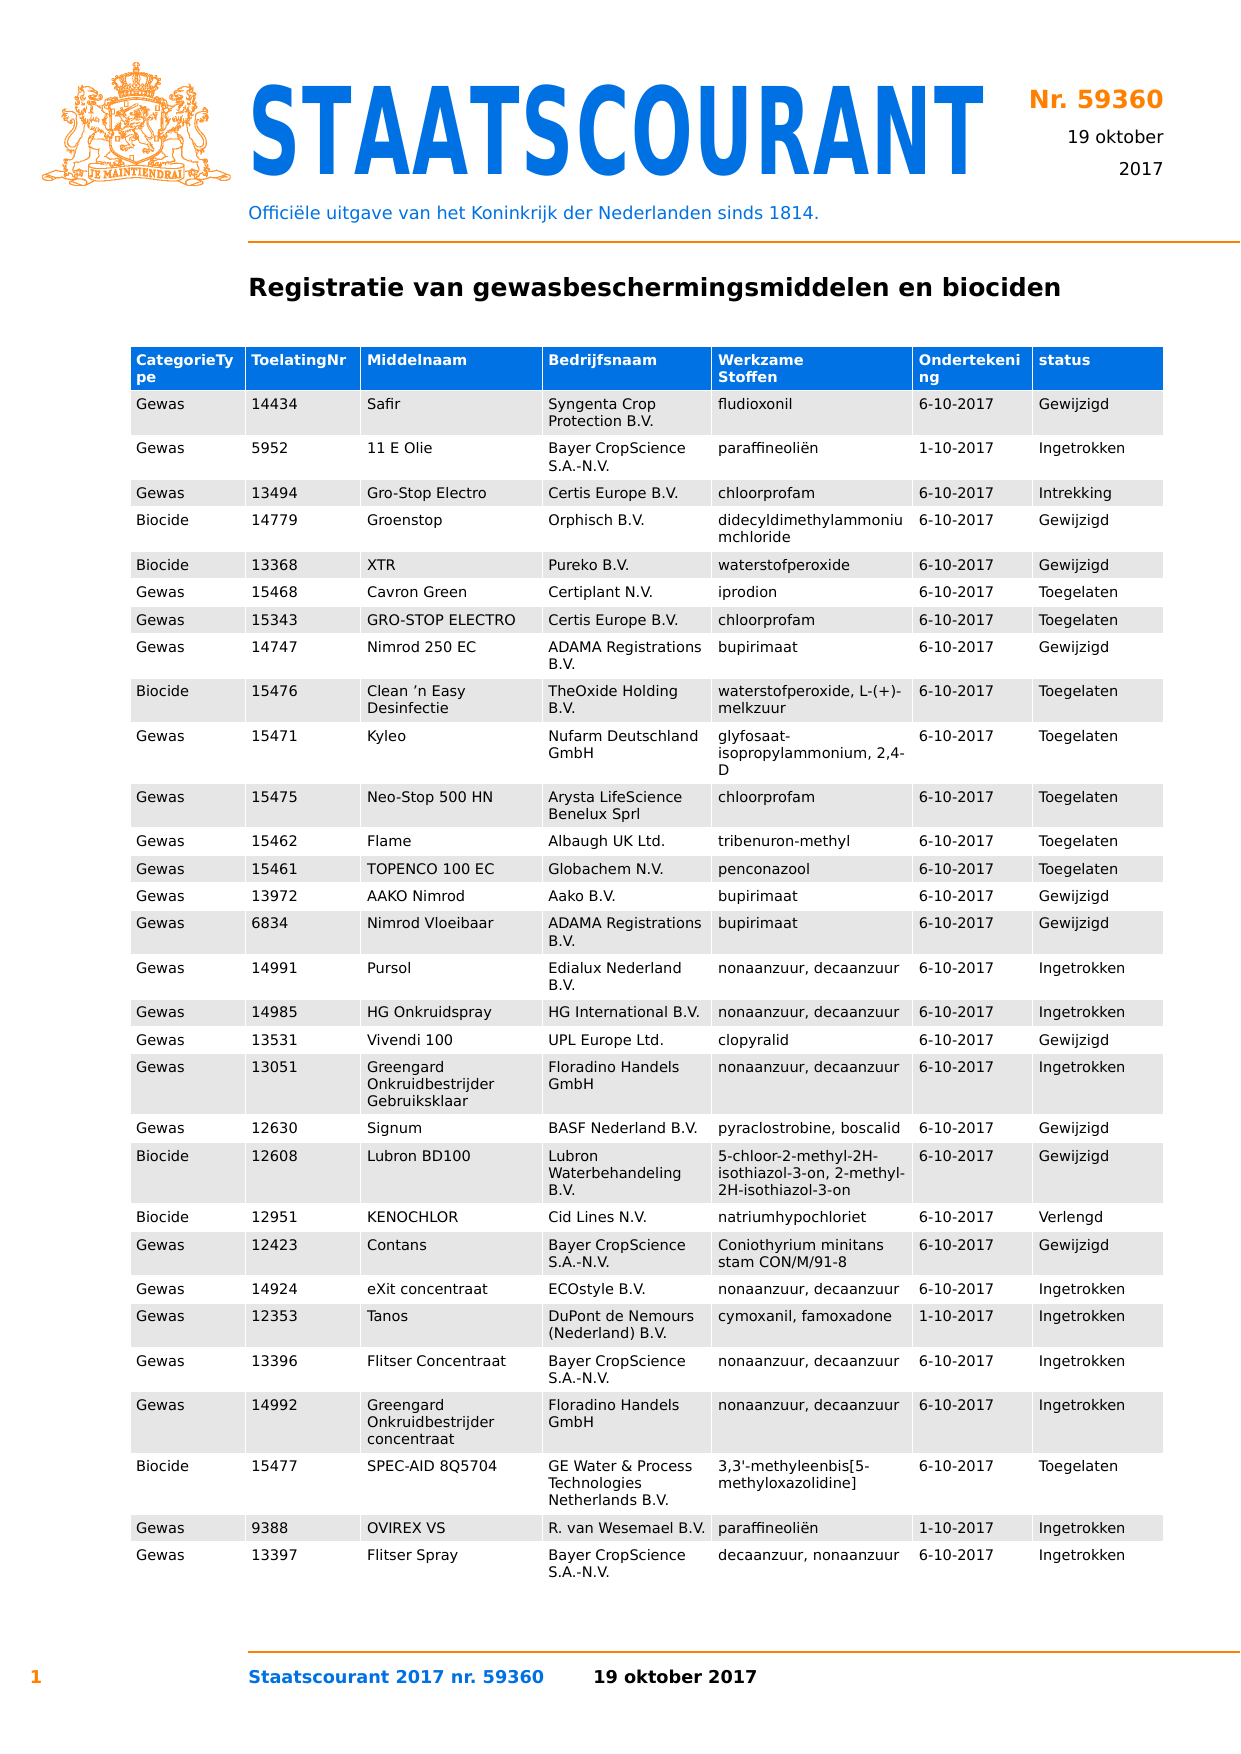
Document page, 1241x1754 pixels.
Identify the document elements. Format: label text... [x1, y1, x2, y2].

table_cell 13494 [246, 480, 360, 506]
table_cell Gewas [131, 1116, 245, 1142]
table_cell 6-10-2017 [913, 1392, 1032, 1453]
table_cell Toegelaten [1033, 856, 1163, 882]
table_cell Flitser Concentraat [361, 1348, 542, 1391]
table_cell Bayer CropScience S.A.-N.V. [543, 1543, 711, 1586]
table_cell Biocide [131, 1454, 245, 1514]
table_cell Ingetrokken [1033, 1304, 1163, 1347]
table_cell Greengard Onkruidbestrijder concentraat [361, 1392, 542, 1453]
table_cell 19 oktober [998, 121, 1240, 153]
table_cell SPEC-AID 8Q5704 [361, 1454, 542, 1514]
table_cell Gewas [131, 911, 245, 954]
table_cell nonaanzuur, decaanzuur [712, 1054, 912, 1114]
table_cell Nufarm Deutschland GmbH [543, 723, 711, 783]
table_cell Ingetrokken [1033, 1392, 1163, 1453]
table_cell 6-10-2017 [913, 508, 1032, 551]
table_cell Gewas [131, 883, 245, 910]
table_cell 14747 [246, 634, 360, 677]
table_cell Toegelaten [1033, 579, 1163, 606]
table_cell ECOstyle B.V. [543, 1276, 711, 1302]
table_cell Gewas [131, 1054, 245, 1114]
table_cell Gro-Stop Electro [361, 480, 542, 506]
table_cell 6-10-2017 [913, 607, 1032, 633]
table_header status [1033, 347, 1163, 390]
table_cell tribenuron-methyl [712, 829, 912, 855]
table_cell GE Water & Process Technologies Netherlands B.V. [543, 1454, 711, 1514]
table_cell Gewas [131, 1304, 245, 1347]
table_cell Clean ’n Easy Desinfectie [361, 679, 542, 722]
table_cell Gewijzigd [1033, 1116, 1163, 1142]
table_cell Gewas [131, 723, 245, 783]
table_cell Pureko B.V. [543, 552, 711, 578]
table_cell 13396 [246, 1348, 360, 1391]
table_cell waterstofperoxide [712, 552, 912, 578]
table_cell Biocide [131, 679, 245, 722]
table_cell Intrekking [1033, 480, 1163, 506]
table_cell Arysta LifeScience Benelux Sprl [543, 784, 711, 827]
table_cell 3,3'-methyleenbis[5-methyloxazolidine] [712, 1454, 912, 1514]
table_cell Officiële uitgave van het Koninkrijk der Nederlanden sinds 1814. [248, 203, 1240, 241]
table_cell Gewas [131, 1232, 245, 1275]
table_cell Ingetrokken [1033, 955, 1163, 998]
table_cell BASF Nederland B.V. [543, 1116, 711, 1142]
table_cell 5-chloor-2-methyl-2H-isothiazol-3-on, 2-methyl-2H-isothiazol-3-on [712, 1143, 912, 1203]
table_cell Toegelaten [1033, 723, 1163, 783]
table_cell 15471 [246, 723, 360, 783]
table_cell chloorprofam [712, 480, 912, 506]
table_cell Gewijzigd [1033, 508, 1163, 551]
table_header Werkzame Stoffen [712, 347, 912, 390]
table_cell 6-10-2017 [913, 1027, 1032, 1053]
table_cell Certiplant N.V. [543, 579, 711, 606]
table_header [25, 62, 248, 241]
table_cell Ingetrokken [1033, 1348, 1163, 1391]
table_cell Coniothyrium minitans stam CON/M/91-8 [712, 1232, 912, 1275]
table_cell 6-10-2017 [913, 1543, 1032, 1586]
table_cell Neo-Stop 500 HN [361, 784, 542, 827]
table_header Nr. 59360 [998, 62, 1240, 121]
table_cell Gewijzigd [1033, 1027, 1163, 1053]
table_cell Toegelaten [1033, 679, 1163, 722]
table_cell Verlengd [1033, 1204, 1163, 1231]
table_cell Kyleo [361, 723, 542, 783]
table_cell Cid Lines N.V. [543, 1204, 711, 1231]
table_cell Gewijzigd [1033, 911, 1163, 954]
table_cell Groenstop [361, 508, 542, 551]
table_cell Gewas [131, 1392, 245, 1453]
table_cell 12608 [246, 1143, 360, 1203]
table_cell 1-10-2017 [913, 436, 1032, 479]
table_cell Safir [361, 391, 542, 435]
table_cell 6-10-2017 [913, 634, 1032, 677]
table_cell 6-10-2017 [913, 679, 1032, 722]
table_cell 15476 [246, 679, 360, 722]
table_cell TOPENCO 100 EC [361, 856, 542, 882]
table_cell 6-10-2017 [913, 579, 1032, 606]
table_cell 2017 [998, 153, 1240, 203]
table_cell 13397 [246, 1543, 360, 1586]
table_cell nonaanzuur, decaanzuur [712, 955, 912, 998]
table_cell Gewas [131, 1276, 245, 1302]
table_cell 1-10-2017 [913, 1515, 1032, 1541]
table_cell UPL Europe Ltd. [543, 1027, 711, 1053]
table_cell 6-10-2017 [913, 1116, 1032, 1142]
table_cell 6834 [246, 911, 360, 954]
table_cell 6-10-2017 [913, 1054, 1032, 1114]
table_cell Gewas [131, 1515, 245, 1541]
table_cell 6-10-2017 [913, 1348, 1032, 1391]
table_cell Ingetrokken [1033, 1276, 1163, 1302]
table_cell HG International B.V. [543, 1000, 711, 1026]
table_cell DuPont de Nemours (Nederland) B.V. [543, 1304, 711, 1347]
table_cell 11 E Olie [361, 436, 542, 479]
table_cell 15461 [246, 856, 360, 882]
table_cell Syngenta Crop Protection B.V. [543, 391, 711, 435]
table_header Ondertekening [913, 347, 1032, 390]
table_cell iprodion [712, 579, 912, 606]
table_cell Ingetrokken [1033, 1515, 1163, 1541]
table_cell Albaugh UK Ltd. [543, 829, 711, 855]
table_cell Tanos [361, 1304, 542, 1347]
table_cell natriumhypochloriet [712, 1204, 912, 1231]
table_cell 6-10-2017 [913, 723, 1032, 783]
table_cell Flitser Spray [361, 1543, 542, 1586]
table_cell Gewijzigd [1033, 552, 1163, 578]
table_cell Gewas [131, 607, 245, 633]
table_cell 6-10-2017 [913, 955, 1032, 998]
table_cell Contans [361, 1232, 542, 1275]
table_cell Toegelaten [1033, 784, 1163, 827]
table_cell Ingetrokken [1033, 1054, 1163, 1114]
table_cell Gewas [131, 579, 245, 606]
table_cell HG Onkruidspray [361, 1000, 542, 1026]
table_cell clopyralid [712, 1027, 912, 1053]
table_cell 6-10-2017 [913, 552, 1032, 578]
table_cell nonaanzuur, decaanzuur [712, 1392, 912, 1453]
table_cell decaanzuur, nonaanzuur [712, 1543, 912, 1586]
table_cell 14924 [246, 1276, 360, 1302]
table_cell AAKO Nimrod [361, 883, 542, 910]
table_cell ADAMA Registrations B.V. [543, 634, 711, 677]
table_cell Lubron BD100 [361, 1143, 542, 1203]
table_cell Ingetrokken [1033, 1543, 1163, 1586]
table_cell chloorprofam [712, 607, 912, 633]
table_cell Pursol [361, 955, 542, 998]
table_cell ADAMA Registrations B.V. [543, 911, 711, 954]
table_cell 6-10-2017 [913, 856, 1032, 882]
table_cell 6-10-2017 [913, 1454, 1032, 1514]
table_cell TheOxide Holding B.V. [543, 679, 711, 722]
table_cell 1-10-2017 [913, 1304, 1032, 1347]
table_cell bupirimaat [712, 883, 912, 910]
table_cell nonaanzuur, decaanzuur [712, 1276, 912, 1302]
table_cell OVIREX VS [361, 1515, 542, 1541]
table_cell chloorprofam [712, 784, 912, 827]
table_cell cymoxanil, famoxadone [712, 1304, 912, 1347]
table_cell Toegelaten [1033, 1454, 1163, 1514]
table_cell 13531 [246, 1027, 360, 1053]
table_cell 13051 [246, 1054, 360, 1114]
table_cell Gewas [131, 1348, 245, 1391]
table_cell 12951 [246, 1204, 360, 1231]
table_cell didecyldimethylammoniumchloride [712, 508, 912, 551]
table_cell Nimrod 250 EC [361, 634, 542, 677]
table_cell Ingetrokken [1033, 436, 1163, 479]
table_cell 14779 [246, 508, 360, 551]
table_cell waterstofperoxide, L-(+)-melkzuur [712, 679, 912, 722]
table_cell Bayer CropScience S.A.-N.V. [543, 1348, 711, 1391]
table_cell 6-10-2017 [913, 391, 1032, 435]
table_cell 6-10-2017 [913, 1000, 1032, 1026]
table_cell 6-10-2017 [913, 829, 1032, 855]
table_cell Gewijzigd [1033, 1232, 1163, 1275]
table_cell Gewas [131, 634, 245, 677]
table_header Middelnaam [361, 347, 542, 390]
table_cell 12630 [246, 1116, 360, 1142]
table_header CategorieType [131, 347, 245, 390]
table_cell Gewas [131, 856, 245, 882]
table_cell Floradino Handels GmbH [543, 1392, 711, 1453]
table_cell 15462 [246, 829, 360, 855]
table_cell R. van Wesemael B.V. [543, 1515, 711, 1541]
table_cell 6-10-2017 [913, 784, 1032, 827]
table_cell Gewas [131, 829, 245, 855]
table_cell Nimrod Vloeibaar [361, 911, 542, 954]
table_cell Gewas [131, 1543, 245, 1586]
table_cell Floradino Handels GmbH [543, 1054, 711, 1114]
table_cell Gewijzigd [1033, 391, 1163, 435]
table_cell 13368 [246, 552, 360, 578]
table_cell 14991 [246, 955, 360, 998]
table_cell Gewas [131, 436, 245, 479]
table_cell 15477 [246, 1454, 360, 1514]
table_cell 6-10-2017 [913, 1232, 1032, 1275]
table_cell 14985 [246, 1000, 360, 1026]
table_cell GRO-STOP ELECTRO [361, 607, 542, 633]
table_cell Lubron Waterbehandeling B.V. [543, 1143, 711, 1203]
table_cell 15475 [246, 784, 360, 827]
table_cell 6-10-2017 [913, 480, 1032, 506]
table_cell Vivendi 100 [361, 1027, 542, 1053]
table_cell Gewas [131, 1027, 245, 1053]
table_cell Edialux Nederland B.V. [543, 955, 711, 998]
table_cell paraffineoliën [712, 436, 912, 479]
table_cell paraffineoliën [712, 1515, 912, 1541]
table_cell 13972 [246, 883, 360, 910]
table_cell 6-10-2017 [913, 1143, 1032, 1203]
table_cell Gewijzigd [1033, 1143, 1163, 1203]
table_cell Gewas [131, 784, 245, 827]
table_cell Certis Europe B.V. [543, 607, 711, 633]
table_cell pyraclostrobine, boscalid [712, 1116, 912, 1142]
table_cell 14992 [246, 1392, 360, 1453]
table_cell 12353 [246, 1304, 360, 1347]
table_cell Cavron Green [361, 579, 542, 606]
table_cell Greengard Onkruidbestrijder Gebruiksklaar [361, 1054, 542, 1114]
table_cell Gewijzigd [1033, 634, 1163, 677]
table_cell Flame [361, 829, 542, 855]
table_cell 6-10-2017 [913, 883, 1032, 910]
table_cell bupirimaat [712, 634, 912, 677]
table_cell KENOCHLOR [361, 1204, 542, 1231]
table_cell XTR [361, 552, 542, 578]
table_cell Globachem N.V. [543, 856, 711, 882]
table_cell Bayer CropScience S.A.-N.V. [543, 436, 711, 479]
table_header STAATSCOURANT [248, 62, 998, 203]
table_cell Toegelaten [1033, 607, 1163, 633]
table_cell Biocide [131, 552, 245, 578]
table_cell Biocide [131, 1204, 245, 1231]
table_cell Aako B.V. [543, 883, 711, 910]
table_cell Ingetrokken [1033, 1000, 1163, 1026]
table_cell Toegelaten [1033, 829, 1163, 855]
subtitle Registratie van gewasbeschermingsmiddelen en biociden [248, 273, 1163, 302]
table_header Bedrijfsnaam [543, 347, 711, 390]
table_cell fludioxonil [712, 391, 912, 435]
table_cell Gewijzigd [1033, 883, 1163, 910]
table_cell nonaanzuur, decaanzuur [712, 1348, 912, 1391]
table_cell penconazool [712, 856, 912, 882]
table_cell Gewas [131, 955, 245, 998]
table_header ToelatingNr [246, 347, 360, 390]
table_cell Gewas [131, 480, 245, 506]
table_cell 6-10-2017 [913, 1276, 1032, 1302]
table_cell 6-10-2017 [913, 1204, 1032, 1231]
table_cell Orphisch B.V. [543, 508, 711, 551]
table_cell 9388 [246, 1515, 360, 1541]
table_cell 15343 [246, 607, 360, 633]
table_cell bupirimaat [712, 911, 912, 954]
table_cell Biocide [131, 1143, 245, 1203]
table_cell Biocide [131, 508, 245, 551]
table_cell Signum [361, 1116, 542, 1142]
picture [41, 62, 231, 186]
table_cell 14434 [246, 391, 360, 435]
table_cell nonaanzuur, decaanzuur [712, 1000, 912, 1026]
table_cell 6-10-2017 [913, 911, 1032, 954]
table_cell 5952 [246, 436, 360, 479]
table_cell 15468 [246, 579, 360, 606]
table_cell eXit concentraat [361, 1276, 542, 1302]
table_cell glyfosaat-isopropylammonium, 2,4-D [712, 723, 912, 783]
table_cell Bayer CropScience S.A.-N.V. [543, 1232, 711, 1275]
table_cell Gewas [131, 391, 245, 435]
table_cell 12423 [246, 1232, 360, 1275]
table_cell Certis Europe B.V. [543, 480, 711, 506]
table_cell Gewas [131, 1000, 245, 1026]
